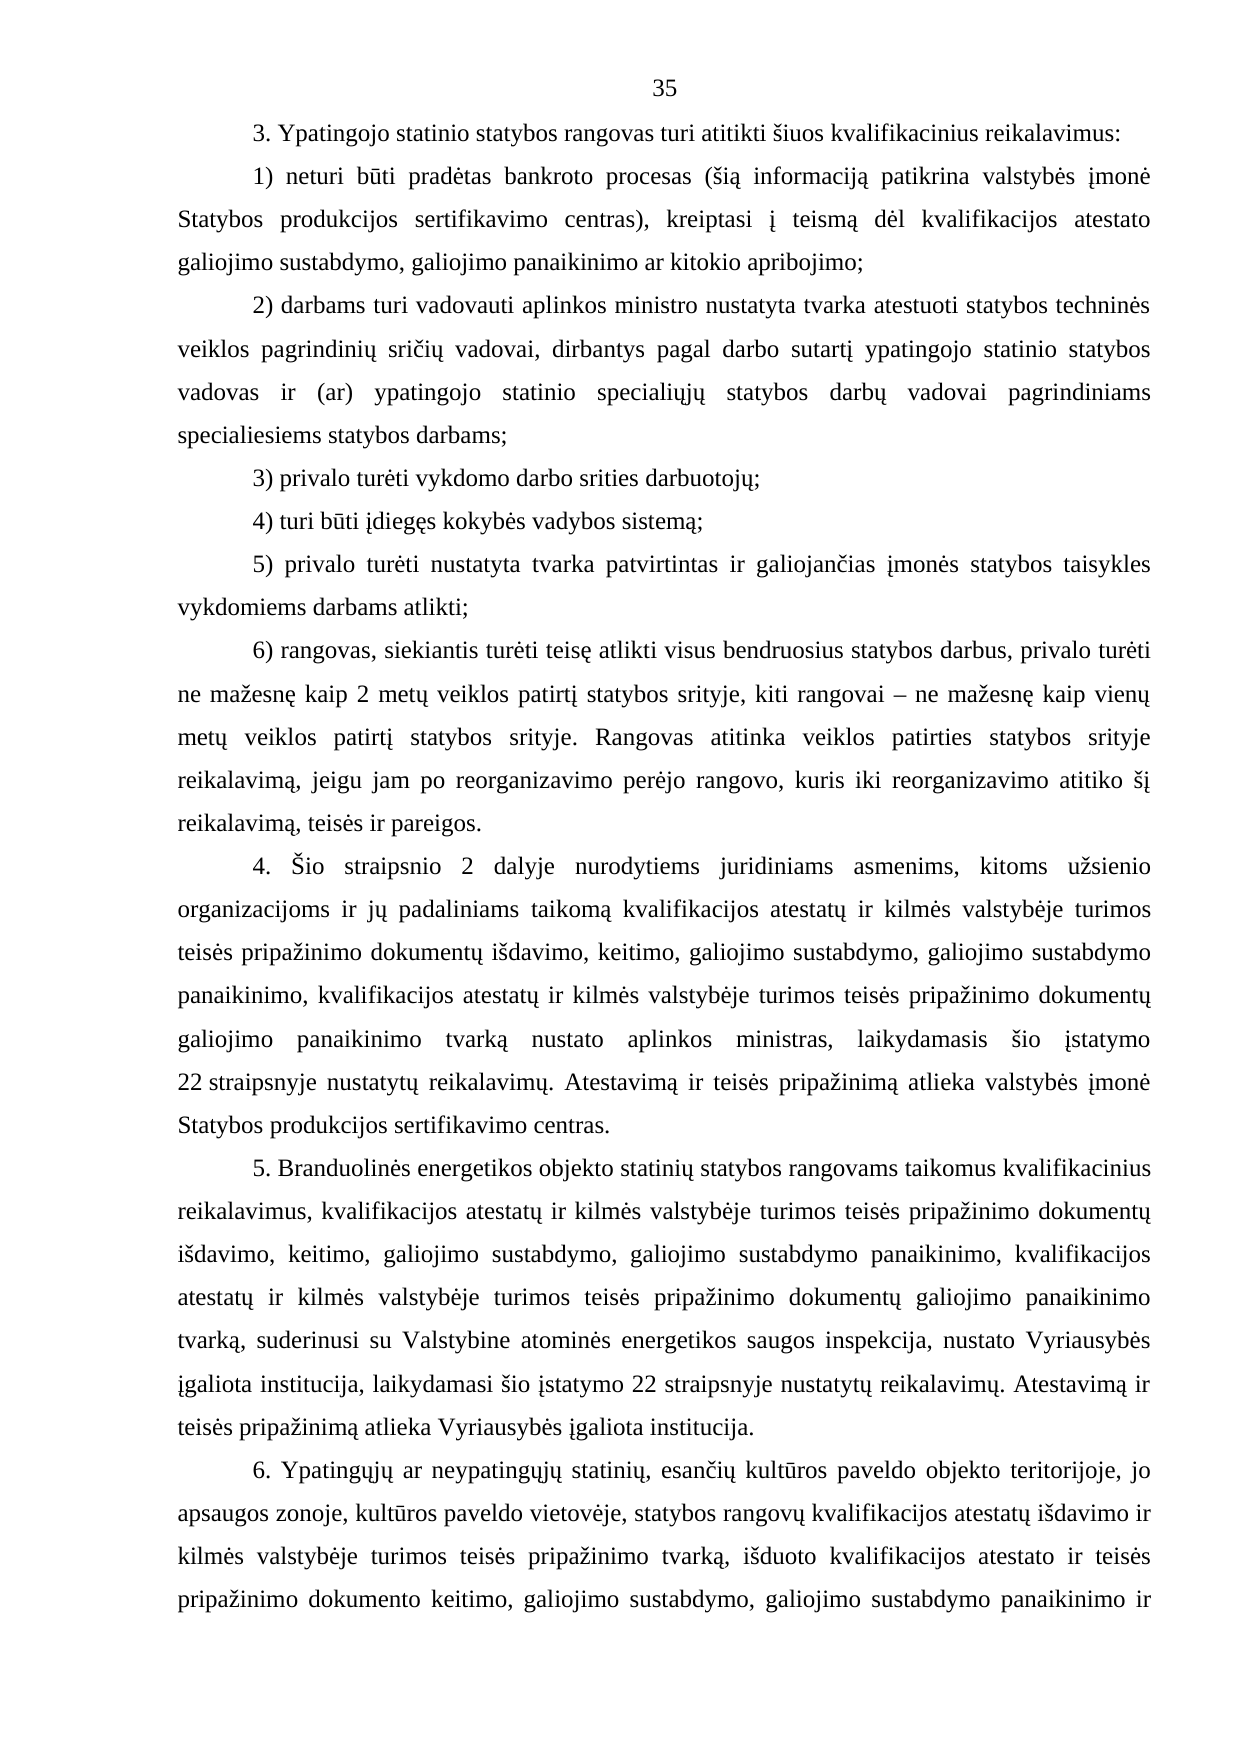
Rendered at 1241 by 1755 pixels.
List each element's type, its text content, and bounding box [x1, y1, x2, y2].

text 3. Ypatingojo statinio statybos rangovas turi atitikti šiuos kvalifikacinius reikalavimus: [177, 118, 1152, 147]
text 4. Šio straipsnio 2 dalyje nurodytiems juridiniams asmenims, kitoms užsienio organizacijoms ir jų padaliniams taikomą kvalifikacijos atestatų ir kilmės valstybėje turimos teisės pripažinimo dokumentų išdavimo, keitimo, galiojimo sustabdymo, galiojimo sustabdymo panaikinimo, kvalifikacijos atestatų ir kilmės valstybėje turimos teisės pripažinimo dokumentų galiojimo panaikinimo tvarką nustato aplinkos ministras, laikydamasis šio įstatymo 22 straipsnyje nustatytų reikalavimų. Atestavimą ir teisės pripažinimą atlieka valstybės įmonė Statybos produkcijos sertifikavimo centras. [177, 851, 1152, 1139]
text 4) turi būti įdiegęs kokybės vadybos sistemą; [177, 506, 1152, 535]
text 6) rangovas, siekiantis turėti teisę atlikti visus bendruosius statybos darbus, privalo turėti ne mažesnę kaip 2 metų veiklos patirtį statybos srityje, kiti rangovai – ne mažesnę kaip vienų metų veiklos patirtį statybos srityje. Rangovas atitinka veiklos patirties statybos srityje reikalavimą, jeigu jam po reorganizavimo perėjo rangovo, kuris iki reorganizavimo atitiko šį reikalavimą, teisės ir pareigos. [177, 636, 1152, 837]
text 5. Branduolinės energetikos objekto statinių statybos rangovams taikomus kvalifikacinius reikalavimus, kvalifikacijos atestatų ir kilmės valstybėje turimos teisės pripažinimo dokumentų išdavimo, keitimo, galiojimo sustabdymo, galiojimo sustabdymo panaikinimo, kvalifikacijos atestatų ir kilmės valstybėje turimos teisės pripažinimo dokumentų galiojimo panaikinimo tvarką, suderinusi su Valstybine atominės energetikos saugos inspekcija, nustato Vyriausybės įgaliota institucija, laikydamasi šio įstatymo 22 straipsnyje nustatytų reikalavimų. Atestavimą ir teisės pripažinimą atlieka Vyriausybės įgaliota institucija. [177, 1153, 1152, 1441]
text 3) privalo turėti vykdomo darbo srities darbuotojų; [177, 463, 1152, 492]
text 2) darbams turi vadovauti aplinkos ministro nustatyta tvarka atestuoti statybos techninės veiklos pagrindinių sričių vadovai, dirbantys pagal darbo sutartį ypatingojo statinio statybos vadovas ir (ar) ypatingojo statinio specialiųjų statybos darbų vadovai pagrindiniams specialiesiems statybos darbams; [177, 291, 1152, 449]
text 1) neturi būti pradėtas bankroto procesas (šią informaciją patikrina valstybės įmonė Statybos produkcijos sertifikavimo centras), kreiptasi į teismą dėl kvalifikacijos atestato galiojimo sustabdymo, galiojimo panaikinimo ar kitokio apribojimo; [177, 161, 1152, 276]
text 5) privalo turėti nustatyta tvarka patvirtintas ir galiojančias įmonės statybos taisykles vykdomiems darbams atlikti; [177, 549, 1152, 621]
text 6. Ypatingųjų ar neypatingųjų statinių, esančių kultūros paveldo objekto teritorijoje, jo apsaugos zonoje, kultūros paveldo vietovėje, statybos rangovų kvalifikacijos atestatų išdavimo ir kilmės valstybėje turimos teisės pripažinimo tvarką, išduoto kvalifikacijos atestato ir teisės pripažinimo dokumento keitimo, galiojimo sustabdymo, galiojimo sustabdymo panaikinimo ir [177, 1455, 1152, 1613]
